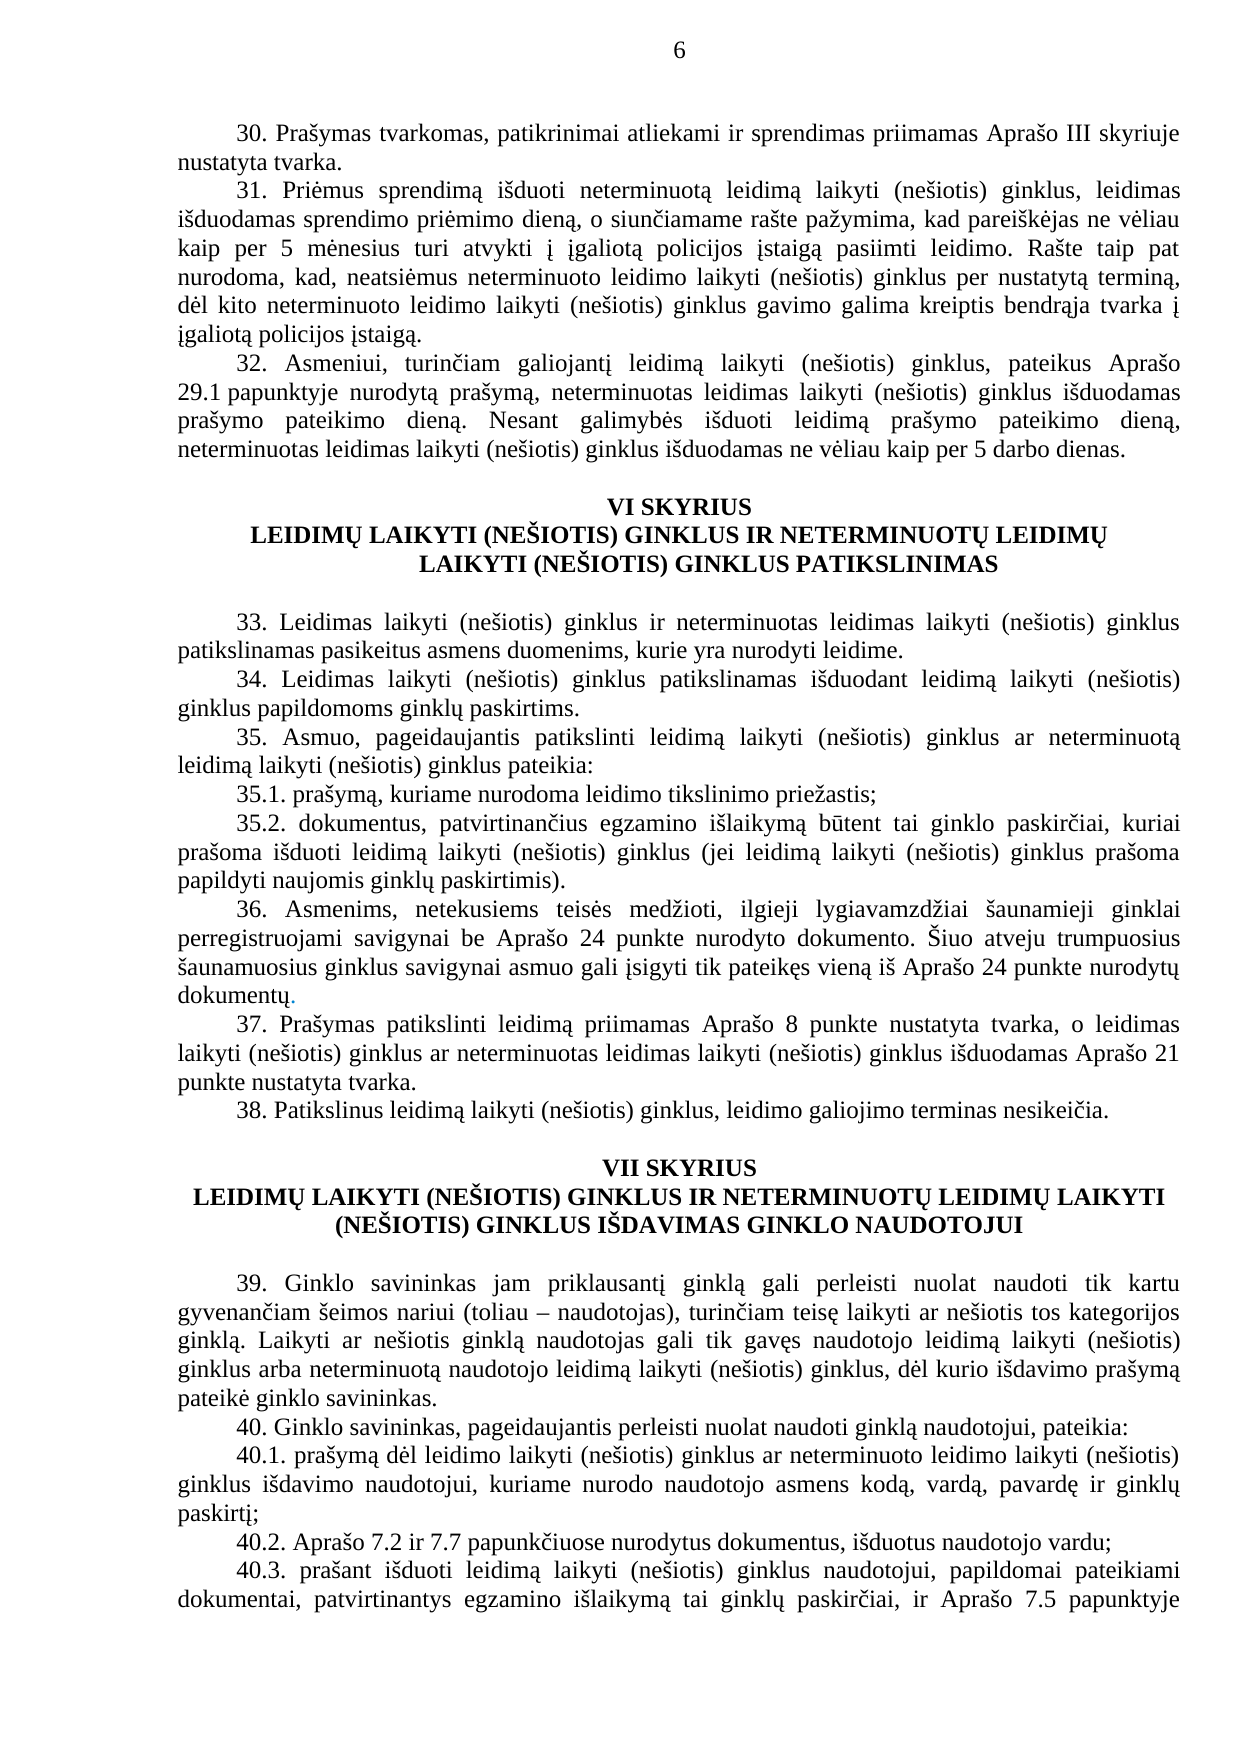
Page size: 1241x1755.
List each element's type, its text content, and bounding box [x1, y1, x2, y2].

text 36. Asmenims, netekusiems teisės medžioti, ilgieji lygiavamzdžiai šaunamieji ginklai perregistruojami savigynai be Aprašo 24 punkte nurodyto dokumento. Šiuo atveju trumpuosius šaunamuosius ginklus savigynai asmuo gali įsigyti tik pateikęs vieną iš Aprašo 24 punkte nurodytų dokumentų. [177, 894, 1181, 1009]
text 31. Priėmus sprendimą išduoti neterminuotą leidimą laikyti (nešiotis) ginklus, leidimas išduodamas sprendimo priėmimo dieną, o siunčiamame rašte pažymima, kad pareiškėjas ne vėliau kaip per 5 mėnesius turi atvykti į įgaliotą policijos įstaigą pasiimti leidimo. Rašte taip pat nurodoma, kad, neatsiėmus neterminuoto leidimo laikyti (nešiotis) ginklus per nustatytą terminą, dėl kito neterminuoto leidimo laikyti (nešiotis) ginklus gavimo galima kreiptis bendrąja tvarka į įgaliotą policijos įstaigą. [177, 176, 1181, 348]
text 40.3. prašant išduoti leidimą laikyti (nešiotis) ginklus naudotojui, papildomai pateikiami dokumentai, patvirtinantys egzamino išlaikymą tai ginklų paskirčiai, ir Aprašo 7.5 papunktyje [177, 1556, 1181, 1613]
text 40.1. prašymą dėl leidimo laikyti (nešiotis) ginklus ar neterminuoto leidimo laikyti (nešiotis) ginklus išdavimo naudotojui, kuriame nurodo naudotojo asmens kodą, vardą, pavardę ir ginklų paskirtį; [177, 1441, 1181, 1527]
text 35. Asmuo, pageidaujantis patikslinti leidimą laikyti (nešiotis) ginklus ar neterminuotą leidimą laikyti (nešiotis) ginklus pateikia: [177, 722, 1181, 779]
text 35.2. dokumentus, patvirtinančius egzamino išlaikymą būtent tai ginklo paskirčiai, kuriai prašoma išduoti leidimą laikyti (nešiotis) ginklus (jei leidimą laikyti (nešiotis) ginklus prašoma papildyti naujomis ginklų paskirtimis). [177, 808, 1181, 894]
text 40. Ginklo savininkas, pageidaujantis perleisti nuolat naudoti ginklą naudotojui, pateikia: [177, 1412, 1181, 1441]
text LAIKYTI (NEŠIOTIS) GINKLUS PATIKSLINIMAS [177, 549, 1181, 578]
text VI SKYRIUS [177, 492, 1181, 521]
text LEIDIMŲ LAIKYTI (NEŠIOTIS) GINKLUS IR NETERMINUOTŲ LEIDIMŲ [177, 521, 1181, 549]
text 34. Leidimas laikyti (nešiotis) ginklus patikslinamas išduodant leidimą laikyti (nešiotis) ginklus papildomoms ginklų paskirtims. [177, 664, 1181, 722]
text 38. Patikslinus leidimą laikyti (nešiotis) ginklus, leidimo galiojimo terminas nesikeičia. [177, 1096, 1181, 1124]
text 40.2. Aprašo 7.2 ir 7.7 papunkčiuose nurodytus dokumentus, išduotus naudotojo vardu; [177, 1527, 1181, 1556]
text LEIDIMŲ LAIKYTI (NEŠIOTIS) GINKLUS IR NETERMINUOTŲ LEIDIMŲ LAIKYTI (NEŠIOTIS) GINKLUS IŠDAVIMAS GINKLO NAUDOTOJUI [177, 1182, 1181, 1239]
text 30. Prašymas tvarkomas, patikrinimai atliekami ir sprendimas priimamas Aprašo III skyriuje nustatyta tvarka. [177, 118, 1181, 176]
text 37. Prašymas patikslinti leidimą priimamas Aprašo 8 punkte nustatyta tvarka, o leidimas laikyti (nešiotis) ginklus ar neterminuotas leidimas laikyti (nešiotis) ginklus išduodamas Aprašo 21 punkte nustatyta tvarka. [177, 1009, 1181, 1096]
text VII SKYRIUS [177, 1153, 1181, 1182]
text 39. Ginklo savininkas jam priklausantį ginklą gali perleisti nuolat naudoti tik kartu gyvenančiam šeimos nariui (toliau – naudotojas), turinčiam teisę laikyti ar nešiotis tos kategorijos ginklą. Laikyti ar nešiotis ginklą naudotojas gali tik gavęs naudotojo leidimą laikyti (nešiotis) ginklus arba neterminuotą naudotojo leidimą laikyti (nešiotis) ginklus, dėl kurio išdavimo prašymą pateikė ginklo savininkas. [177, 1268, 1181, 1412]
text 33. Leidimas laikyti (nešiotis) ginklus ir neterminuotas leidimas laikyti (nešiotis) ginklus patikslinamas pasikeitus asmens duomenims, kurie yra nurodyti leidime. [177, 607, 1181, 664]
text 32. Asmeniui, turinčiam galiojantį leidimą laikyti (nešiotis) ginklus, pateikus Aprašo 29.1 papunktyje nurodytą prašymą, neterminuotas leidimas laikyti (nešiotis) ginklus išduodamas prašymo pateikimo dieną. Nesant galimybės išduoti leidimą prašymo pateikimo dieną, neterminuotas leidimas laikyti (nešiotis) ginklus išduodamas ne vėliau kaip per 5 darbo dienas. [177, 348, 1181, 463]
text 35.1. prašymą, kuriame nurodoma leidimo tikslinimo priežastis; [177, 779, 1181, 808]
